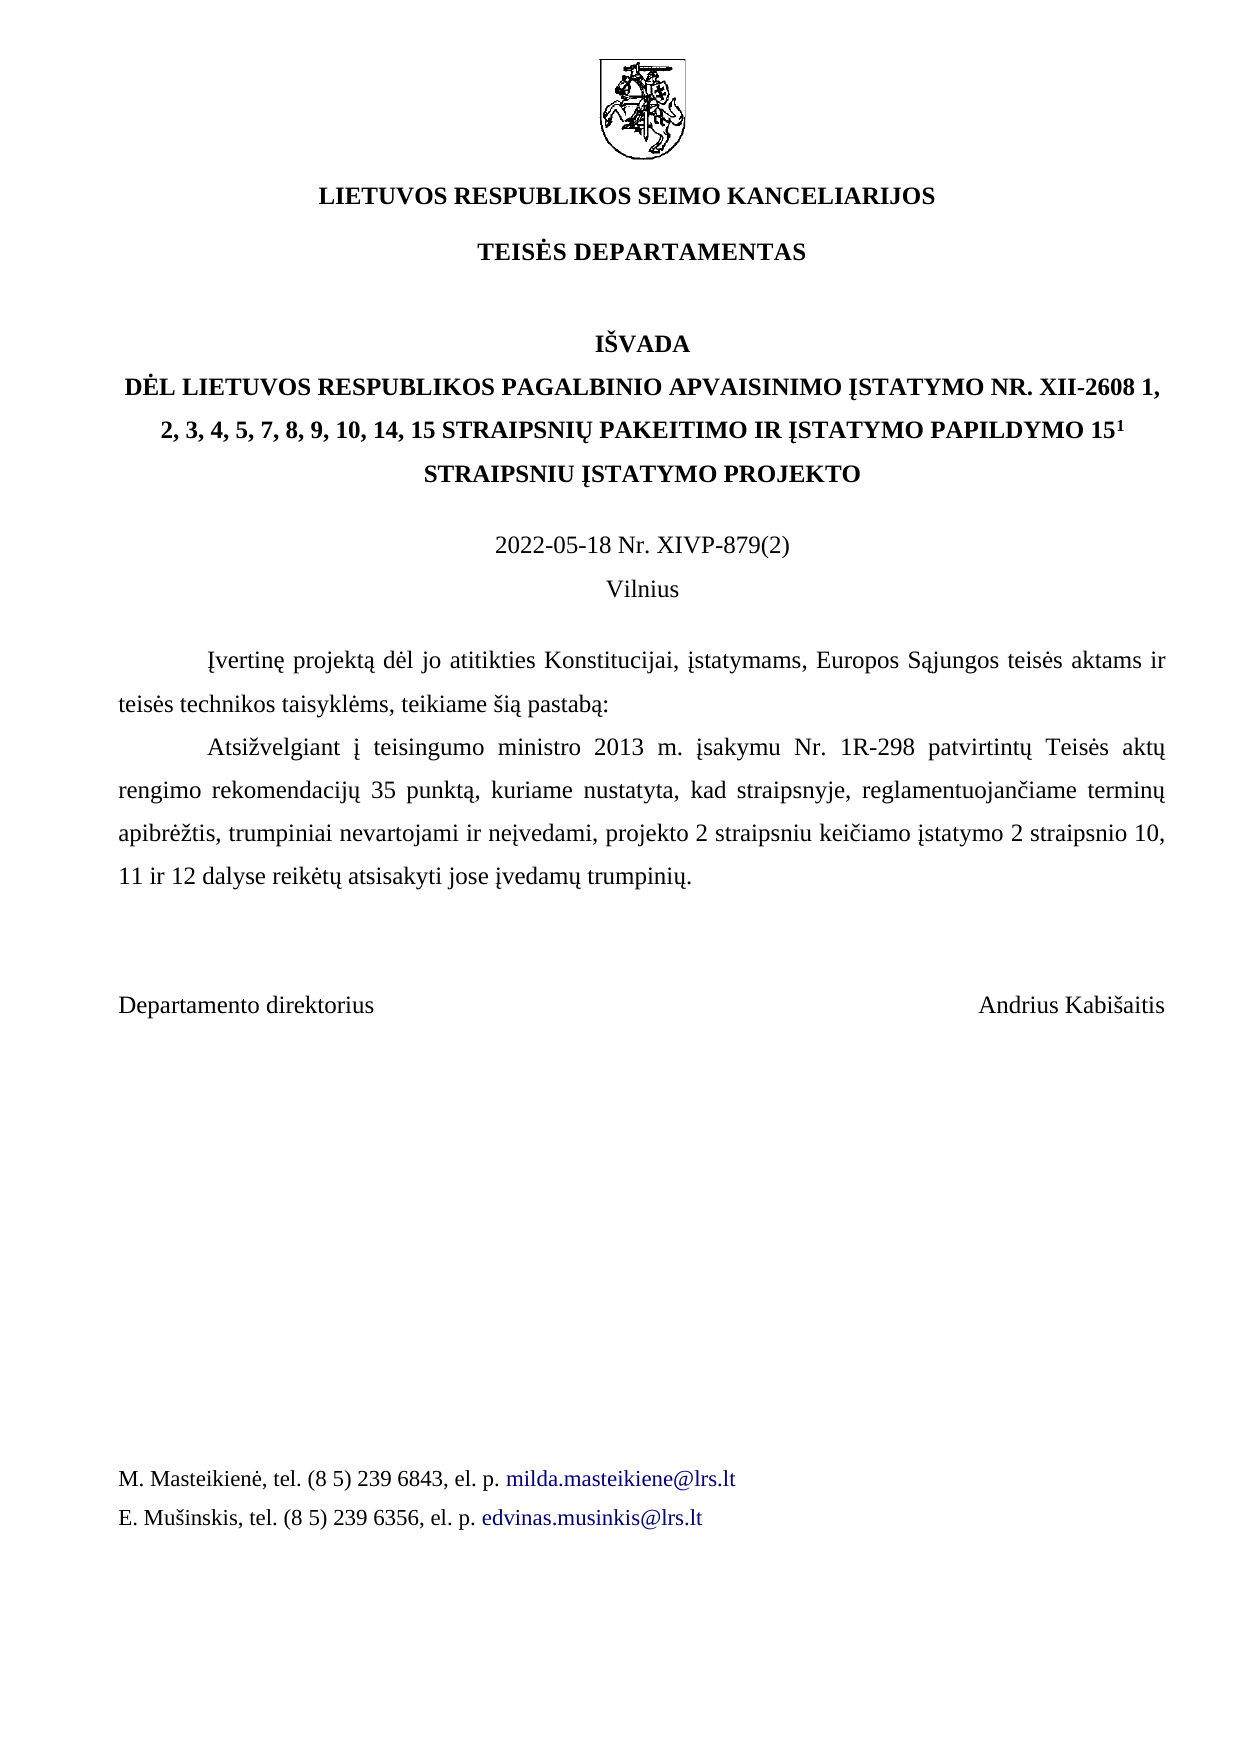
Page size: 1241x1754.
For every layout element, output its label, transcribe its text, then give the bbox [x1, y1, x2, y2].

text Atsižvelgiant į teisingumo ministro 2013 m. įsakymu Nr. 1R-298 patvirtintų Teisės aktų rengimo rekomendacijų 35 punktą, kuriame nustatyta, kad straipsnyje, reglamentuojančiame terminų apibrėžtis, trumpiniai nevartojami ir neįvedami, projekto 2 straipsniu keičiamo įstatymo 2 straipsnio 10, 11 ir 12 dalyse reikėtų atsisakyti jose įvedamų trumpinių. [118, 732, 1167, 890]
text Vilnius [118, 574, 1167, 602]
text IŠVADA [118, 329, 1167, 358]
text DĖL LIETUVOS RESPUBLIKOS PAGALBINIO APVAISINIMO ĮSTATYMO NR. XII-2608 1, 2, 3, 4, 5, 7, 8, 9, 10, 14, 15 STRAIPSNIŲ PAKEITIMO IR ĮSTATYMO PAPILDYMO 151 STRAIPSNIU ĮSTATYMO PROJEKTO [118, 372, 1167, 487]
text 2022-05-18 Nr. XIVP-879(2) [118, 531, 1167, 559]
text TEISĖS DEPARTAMENTAS [118, 237, 1165, 265]
text Departamento direktorius Andrius Kabišaitis [118, 991, 1167, 1019]
text M. Masteikienė, tel. (8 5) 239 6843, el. p. milda.masteikiene@lrs.lt [118, 1465, 1167, 1491]
text Įvertinę projektą dėl jo atitikties Konstitucijai, įstatymams, Europos Sąjungos teisės aktams ir teisės technikos taisyklėms, teikiame šią pastabą: [118, 646, 1167, 717]
text E. Mušinskis, tel. (8 5) 239 6356, el. p. edvinas.musinkis@lrs.lt [118, 1504, 1167, 1531]
text LIETUVOS RESPUBLIKOS SEIMO KANCELIARIJOS [118, 181, 1136, 209]
